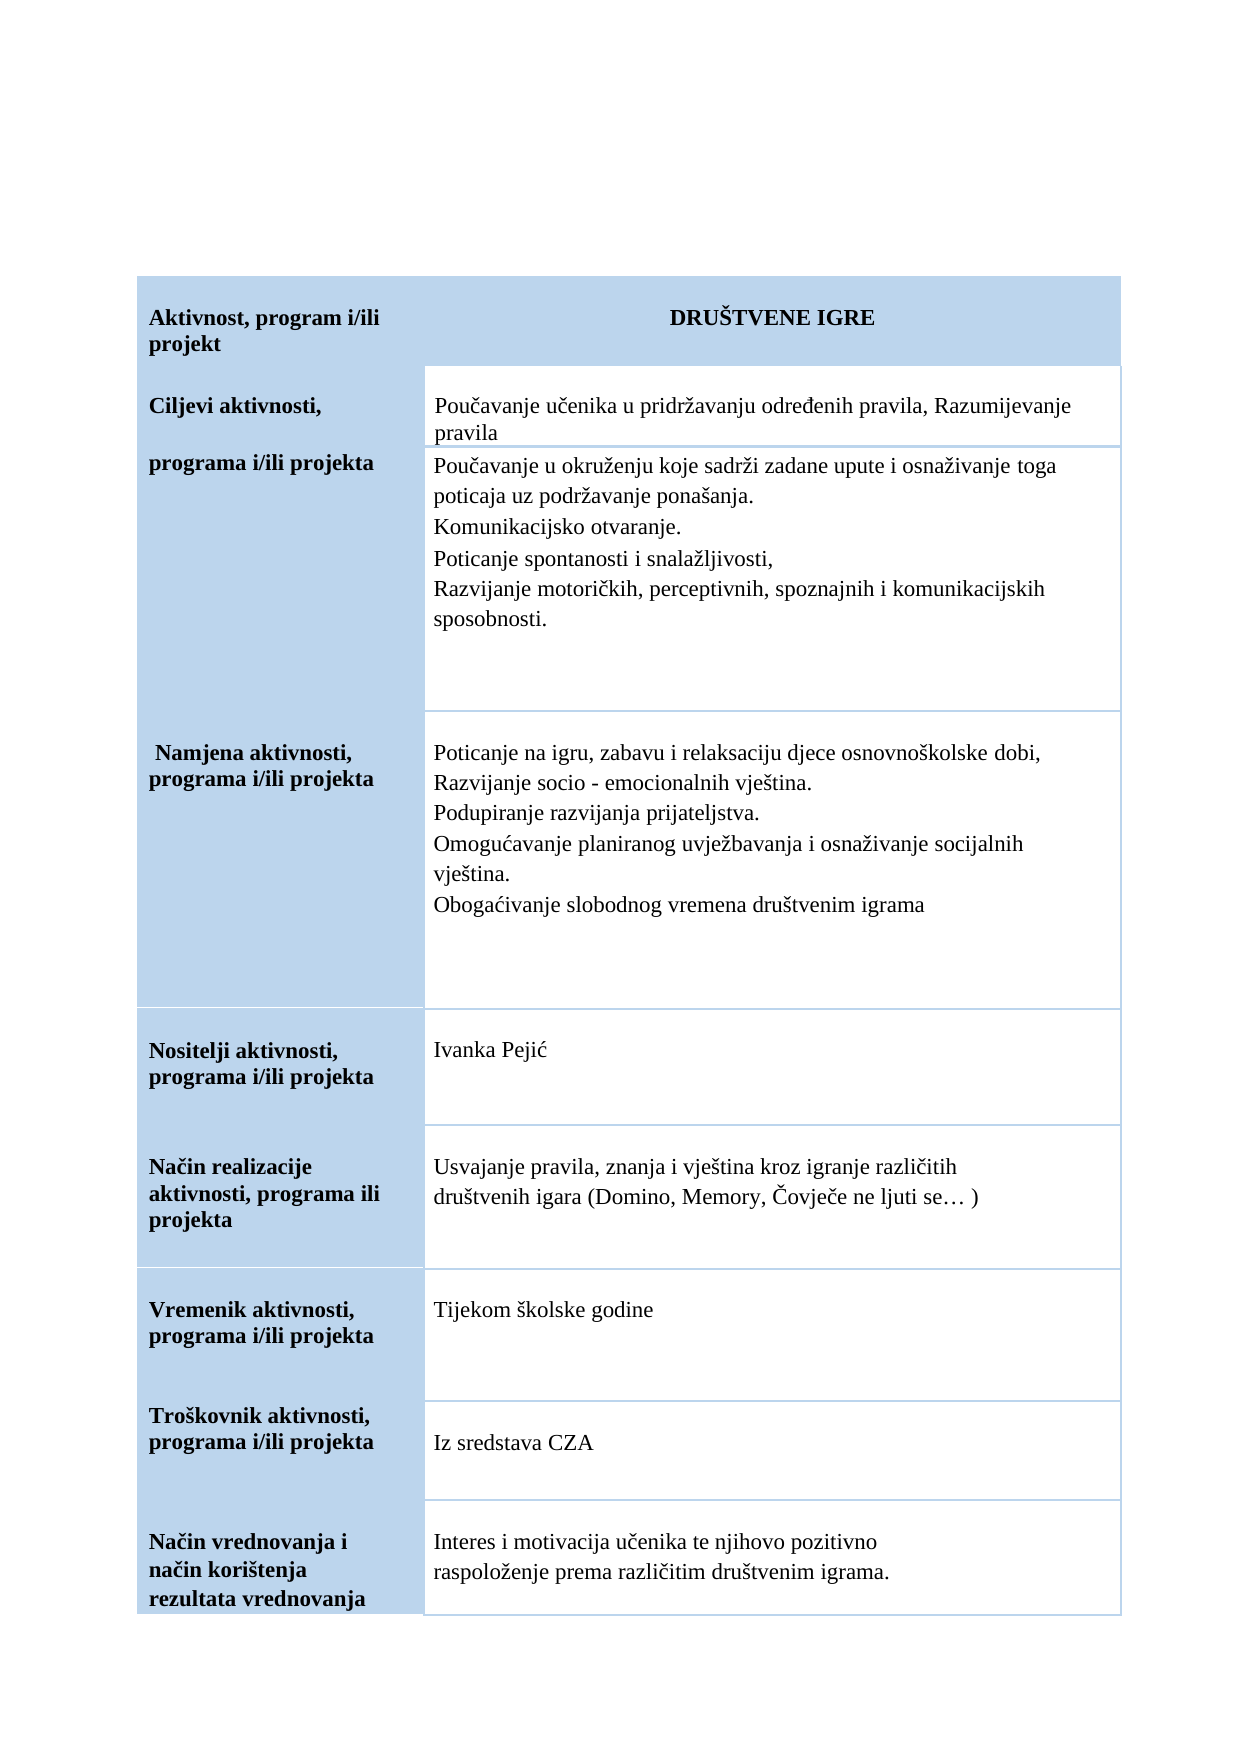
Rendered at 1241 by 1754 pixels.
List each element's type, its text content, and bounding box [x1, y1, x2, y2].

table_cell Način realizacije aktivnosti, programa ili projekta [137, 1124, 423, 1267]
table_cell Ciljevi aktivnosti, [137, 366, 423, 445]
table_cell Troškovnik aktivnosti, programa i/ili projekta [137, 1400, 423, 1499]
table_cell programa i/ili projekta [137, 445, 423, 710]
table_cell Poučavanje učenika u pridržavanju određenih pravila, Razumijevanje pravila [425, 366, 1120, 445]
table_cell Poučavanje u okruženju koje sadrži zadane upute i osnaživanje toga poticaja uz podržavanje ponašanja. Komunikacijsko otvaranje. Poticanje spontanosti i snalažljivosti, Razvijanje motoričkih, perceptivnih, spoznajnih i komunikacijskih sposobnosti. [425, 448, 1120, 710]
table_cell Usvajanje pravila, znanja i vještina kroz igranje različitih društvenih igara (Domino, Memory, Čovječe ne ljuti se… ) [425, 1126, 1120, 1267]
table_cell Namjena aktivnosti, programa i/ili projekta [137, 710, 423, 1007]
table_cell Vremenik aktivnosti, programa i/ili projekta [137, 1268, 423, 1400]
table_cell Iz sredstava CZA [425, 1402, 1120, 1499]
table_cell Nositelji aktivnosti, programa i/ili projekta [137, 1008, 423, 1124]
table_header Aktivnost, program i/ili projekt [137, 276, 424, 366]
table_cell Interes i motivacija učenika te njihovo pozitivno raspoloženje prema različitim društvenim igrama. [425, 1501, 1120, 1614]
table_cell Način vrednovanja i način korištenja rezultata vrednovanja [137, 1499, 423, 1614]
table_cell Poticanje na igru, zabavu i relaksaciju djece osnovnoškolske dobi, Razvijanje socio - emocionalnih vještina. Podupiranje razvijanja prijateljstva. Omogućavanje planiranog uvježbavanja i osnaživanje socijalnih vještina. Obogaćivanje slobodnog vremena društvenim igrama [425, 712, 1120, 1007]
table_header DRUŠTVENE IGRE [424, 276, 1121, 366]
table_cell Ivanka Pejić [425, 1010, 1120, 1124]
table_cell Tijekom školske godine [425, 1270, 1120, 1400]
